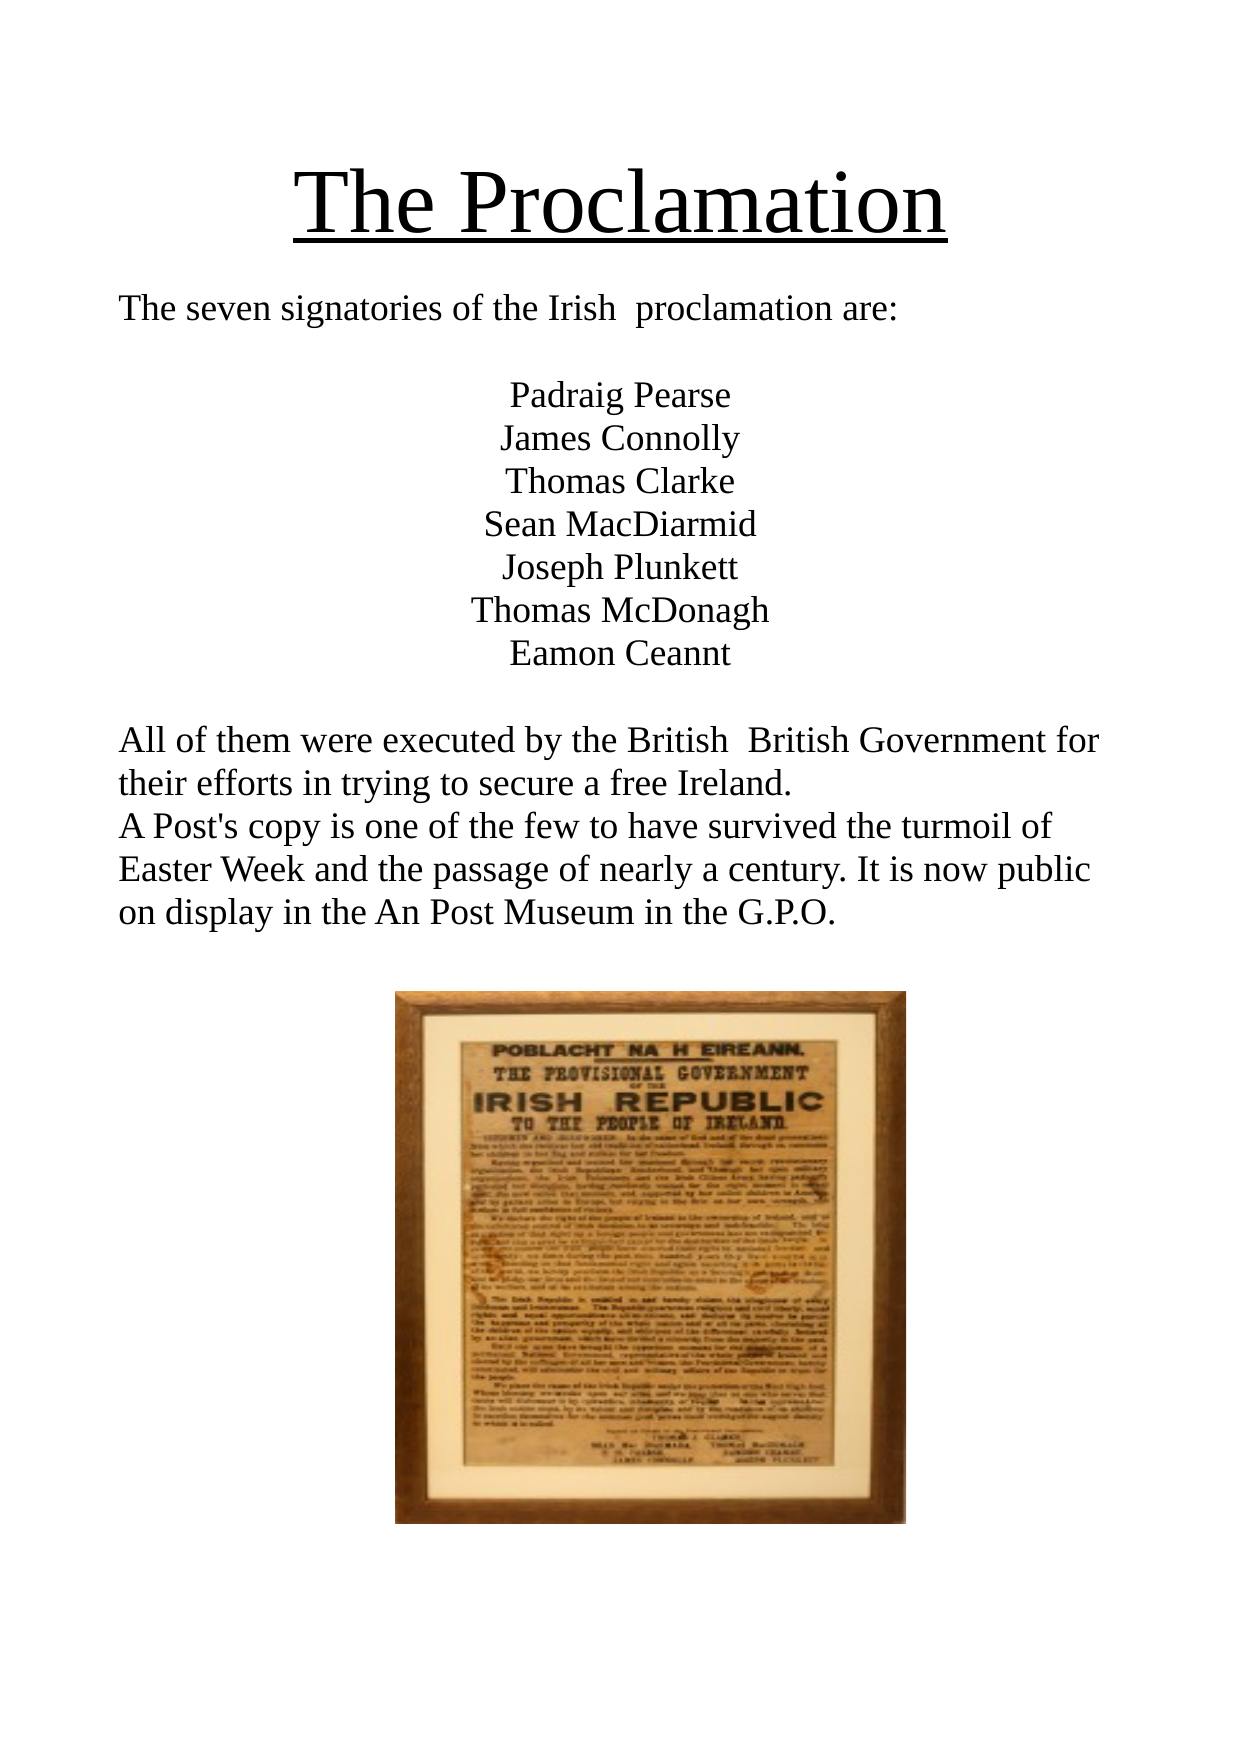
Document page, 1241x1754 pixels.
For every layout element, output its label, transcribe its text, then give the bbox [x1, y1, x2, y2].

text Thomas McDonagh [118, 588, 1122, 631]
text All of them were executed by the British British Government for their efforts in trying to secure a free Ireland. [118, 717, 1122, 803]
text The seven signatories of the Irish proclamation are: [118, 286, 1122, 329]
text Joseph Plunkett [118, 544, 1122, 588]
text A Post's copy is one of the few to have survived the turmoil of Easter Week and the passage of nearly a century. It is now public on display in the An Post Museum in the G.P.O. [118, 803, 1122, 933]
text The Proclamation [118, 147, 1122, 252]
text Padraig Pearse [118, 372, 1122, 415]
text Eamon Ceannt [118, 631, 1122, 674]
text James Connolly [118, 415, 1122, 458]
text Sean MacDiarmid [118, 501, 1122, 544]
picture [395, 991, 907, 1524]
text Thomas Clarke [118, 458, 1122, 501]
